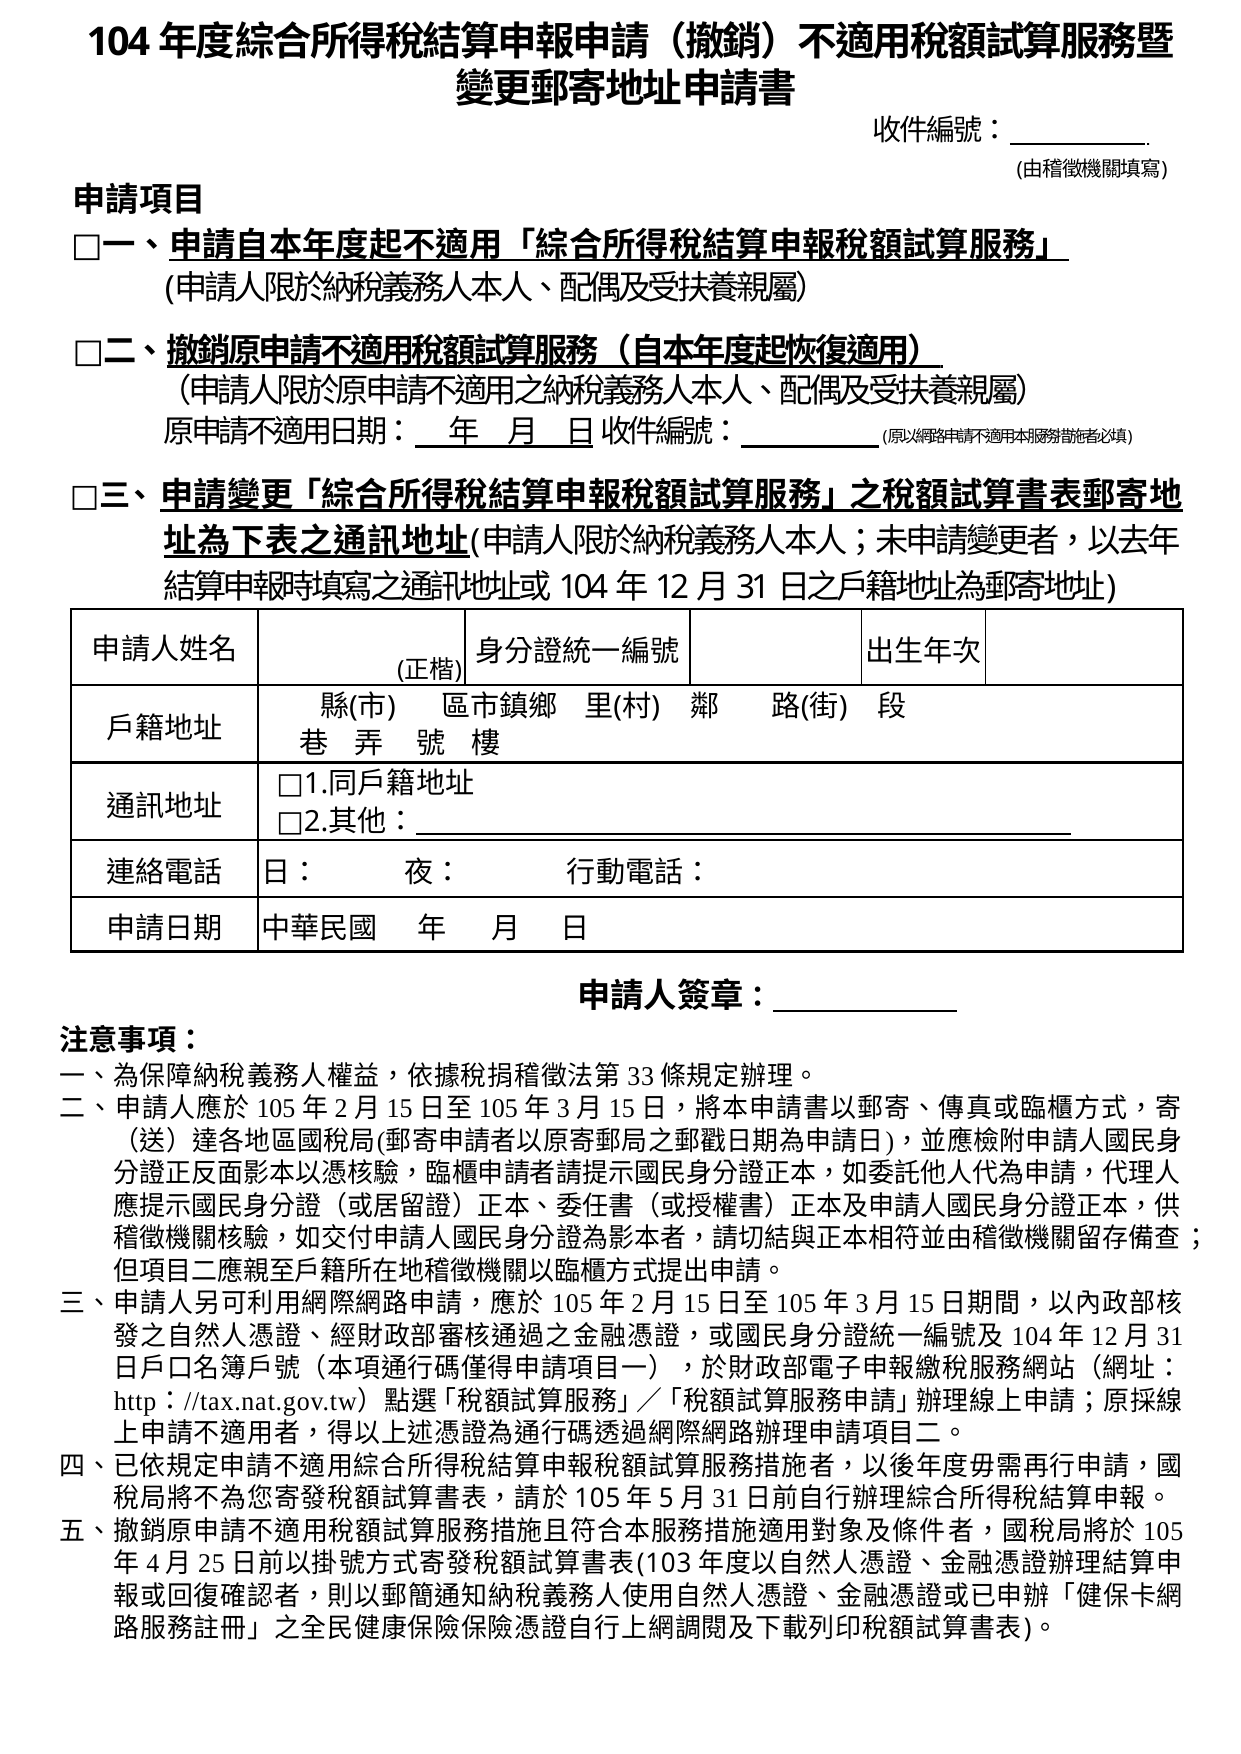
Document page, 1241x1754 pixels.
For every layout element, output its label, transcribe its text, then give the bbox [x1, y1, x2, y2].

table_header [691, 610, 861, 684]
text (申請人限於納稅義務人本人、配偶及受扶養親屬） [164, 266, 1183, 307]
text □一、申請自本年度起不適用「綜合所得稅結算申報稅額試算服務」 [71, 218, 1183, 266]
text 申請項目 [71, 183, 1183, 218]
table_cell 連絡電話 [72, 841, 257, 896]
text 三、申請人另可利用網際網路申請，應於105年2月15日至105年3月15日期間，以內政部核發之自然人憑證、經財政部審核通過之金融憑證，或國民身分證統一編號及104年12月31 日戶口名簿戶號（本項通行碼僅得申請項目一），於財政部電子申報繳稅服務網站（網址：http：//tax.nat.gov.tw）點選「稅額試算服務」／「稅額試算服務申請」辦理線上申請；原採線上申請不適用者，得以上述憑證為通行碼透過網際網路辦理申請項目二。 [59, 1287, 1183, 1449]
text （申請人限於原申請不適用之納稅義務人本人、配偶及受扶養親屬） [71, 372, 1183, 409]
table_cell 縣(市) 區市鎮鄉 里(村) 鄰 路(街) 段 巷 弄 號 樓 [259, 686, 1182, 761]
table_header [986, 610, 1182, 684]
text (由稽徵機關填寫) [71, 148, 1183, 183]
text □三、 申請變更「綜合所得稅結算申報稅額試算服務」之稅額試算書表郵寄地址為下表之通訊地址(申請人限於納稅義務人本人；未申請變更者，以去年結算申報時填寫之通訊地址或104年12月31日之戶籍地址為郵寄地址) [69, 470, 1182, 608]
text 五、撤銷原申請不適用稅額試算服務措施且符合本服務措施適用對象及條件者，國稅局將於105年4月25日前以掛號方式寄發稅額試算書表(103年度以自然人憑證、金融憑證辦理結算申報或回復確認者，則以郵簡通知納稅義務人使用自然人憑證、金融憑證或已申辦「健保卡網路服務註冊」之全民健康保險保險憑證自行上網調閱及下載列印稅額試算書表)。 [59, 1514, 1183, 1644]
text 收件編號： [71, 112, 1183, 148]
text 變更郵寄地址申請書 [71, 65, 1183, 112]
text 注意事項： [59, 1017, 1183, 1059]
table_header 申請人姓名 [72, 610, 257, 684]
table_cell 日： 夜： 行動電話： [259, 841, 1182, 896]
table_cell □1.同戶籍地址 □2.其他： [259, 764, 1182, 838]
text 104年度綜合所得稅結算申報申請（撤銷）不適用稅額試算服務暨 [71, 18, 1183, 65]
table_header (正楷) [259, 610, 464, 684]
table_cell 戶籍地址 [72, 686, 257, 761]
table_cell 通訊地址 [72, 764, 257, 838]
table_cell 申請日期 [72, 898, 257, 950]
table_header 身分證統一編號 [466, 610, 689, 684]
text 四、已依規定申請不適用綜合所得稅結算申報稅額試算服務措施者，以後年度毋需再行申請，國稅局將不為您寄發稅額試算書表，請於105年5月31日前自行辦理綜合所得稅結算申報。 [59, 1449, 1183, 1514]
text 申請人簽章： [577, 970, 1183, 1017]
text 一、為保障納稅義務人權益，依據稅捐稽徵法第33條規定辦理。 [59, 1059, 1183, 1092]
text 原申請不適用日期： 年 月 日 收件編號： (原以網路申請不適用本服務措施者必填) [71, 409, 1183, 451]
table_header 出生年次 [862, 610, 985, 684]
text □二、撤銷原申請不適用稅額試算服務（自本年度起恢復適用） [72, 326, 1183, 372]
table_cell 中華民國 年 月 日 [259, 898, 1182, 950]
text 二、申請人應於105年2月15日至105年3月15日，將本申請書以郵寄、傳真或臨櫃方式，寄（送）達各地區國稅局(郵寄申請者以原寄郵局之郵戳日期為申請日)，並應檢附申請人國民身分證正反面影本以憑核驗，臨櫃申請者請提示國民身分證正本，如委託他人代為申請，代理人應提示國民身分證（或居留證）正本、委任書（或授權書）正本及申請人國民身分證正本，供稽徵機關核驗，如交付申請人國民身分證為影本者，請切結與正本相符並由稽徵機關留存備查；但項目二應親至戶籍所在地稽徵機關以臨櫃方式提出申請。 [59, 1092, 1183, 1287]
